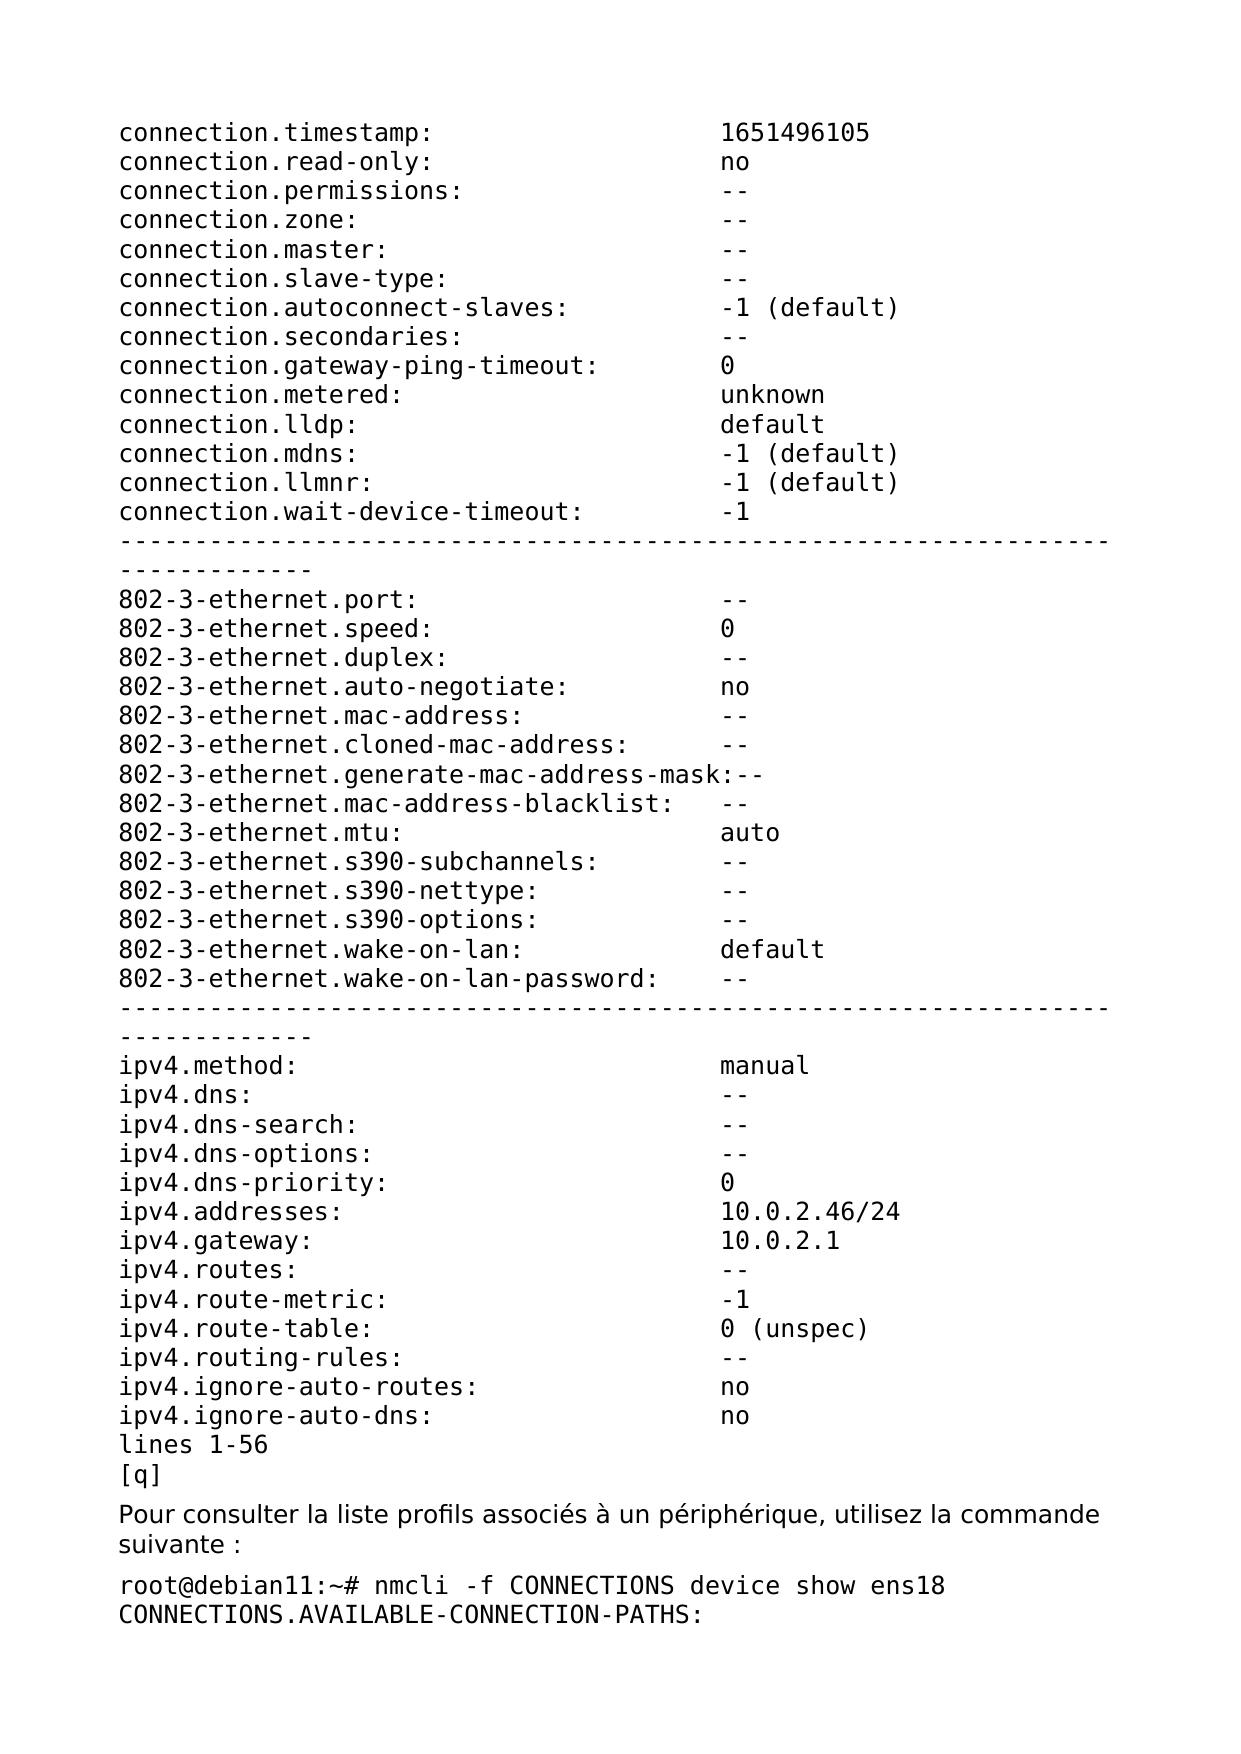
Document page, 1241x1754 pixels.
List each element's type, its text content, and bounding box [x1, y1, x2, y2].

text connection.timestamp: 1651496105 connection.read-only: no connection.permissions: -- connection.zone: -- connection.master: -- connection.slave-type: -- connection.autoconnect-slaves: -1 (default) connection.secondaries: -- connection.gateway-ping-timeout: 0 connection.metered: unknown connection.lldp: default connection.mdns: -1 (default) connection.llmnr: -1 (default) connection.wait-device-timeout: -1 ------------------------------------------------------------------------------- 802-3-ethernet.port: -- 802-3-ethernet.speed: 0 802-3-ethernet.duplex: -- 802-3-ethernet.auto-negotiate: no 802-3-ethernet.mac-address: -- 802-3-ethernet.cloned-mac-address: -- 802-3-ethernet.generate-mac-address-mask:-- 802-3-ethernet.mac-address-blacklist: -- 802-3-ethernet.mtu: auto 802-3-ethernet.s390-subchannels: -- 802-3-ethernet.s390-nettype: -- 802-3-ethernet.s390-options: -- 802-3-ethernet.wake-on-lan: default 802-3-ethernet.wake-on-lan-password: -- ------------------------------------------------------------------------------- ipv4.method: manual ipv4.dns: -- ipv4.dns-search: -- ipv4.dns-options: -- ipv4.dns-priority: 0 ipv4.addresses: 10.0.2.46/24 ipv4.gateway: 10.0.2.1 ipv4.routes: -- ipv4.route-metric: -1 ipv4.route-table: 0 (unspec) ipv4.routing-rules: -- ipv4.ignore-auto-routes: no ipv4.ignore-auto-dns: no lines 1-56 [q] [118, 118, 1122, 1489]
text root@debian11:~# nmcli -f CONNECTIONS device show ens18 CONNECTIONS.AVAILABLE-CONNECTION-PATHS: [118, 1572, 1122, 1630]
text Pour consulter la liste profils associés à un périphérique, utilisez la commande suivante : [118, 1501, 1122, 1559]
